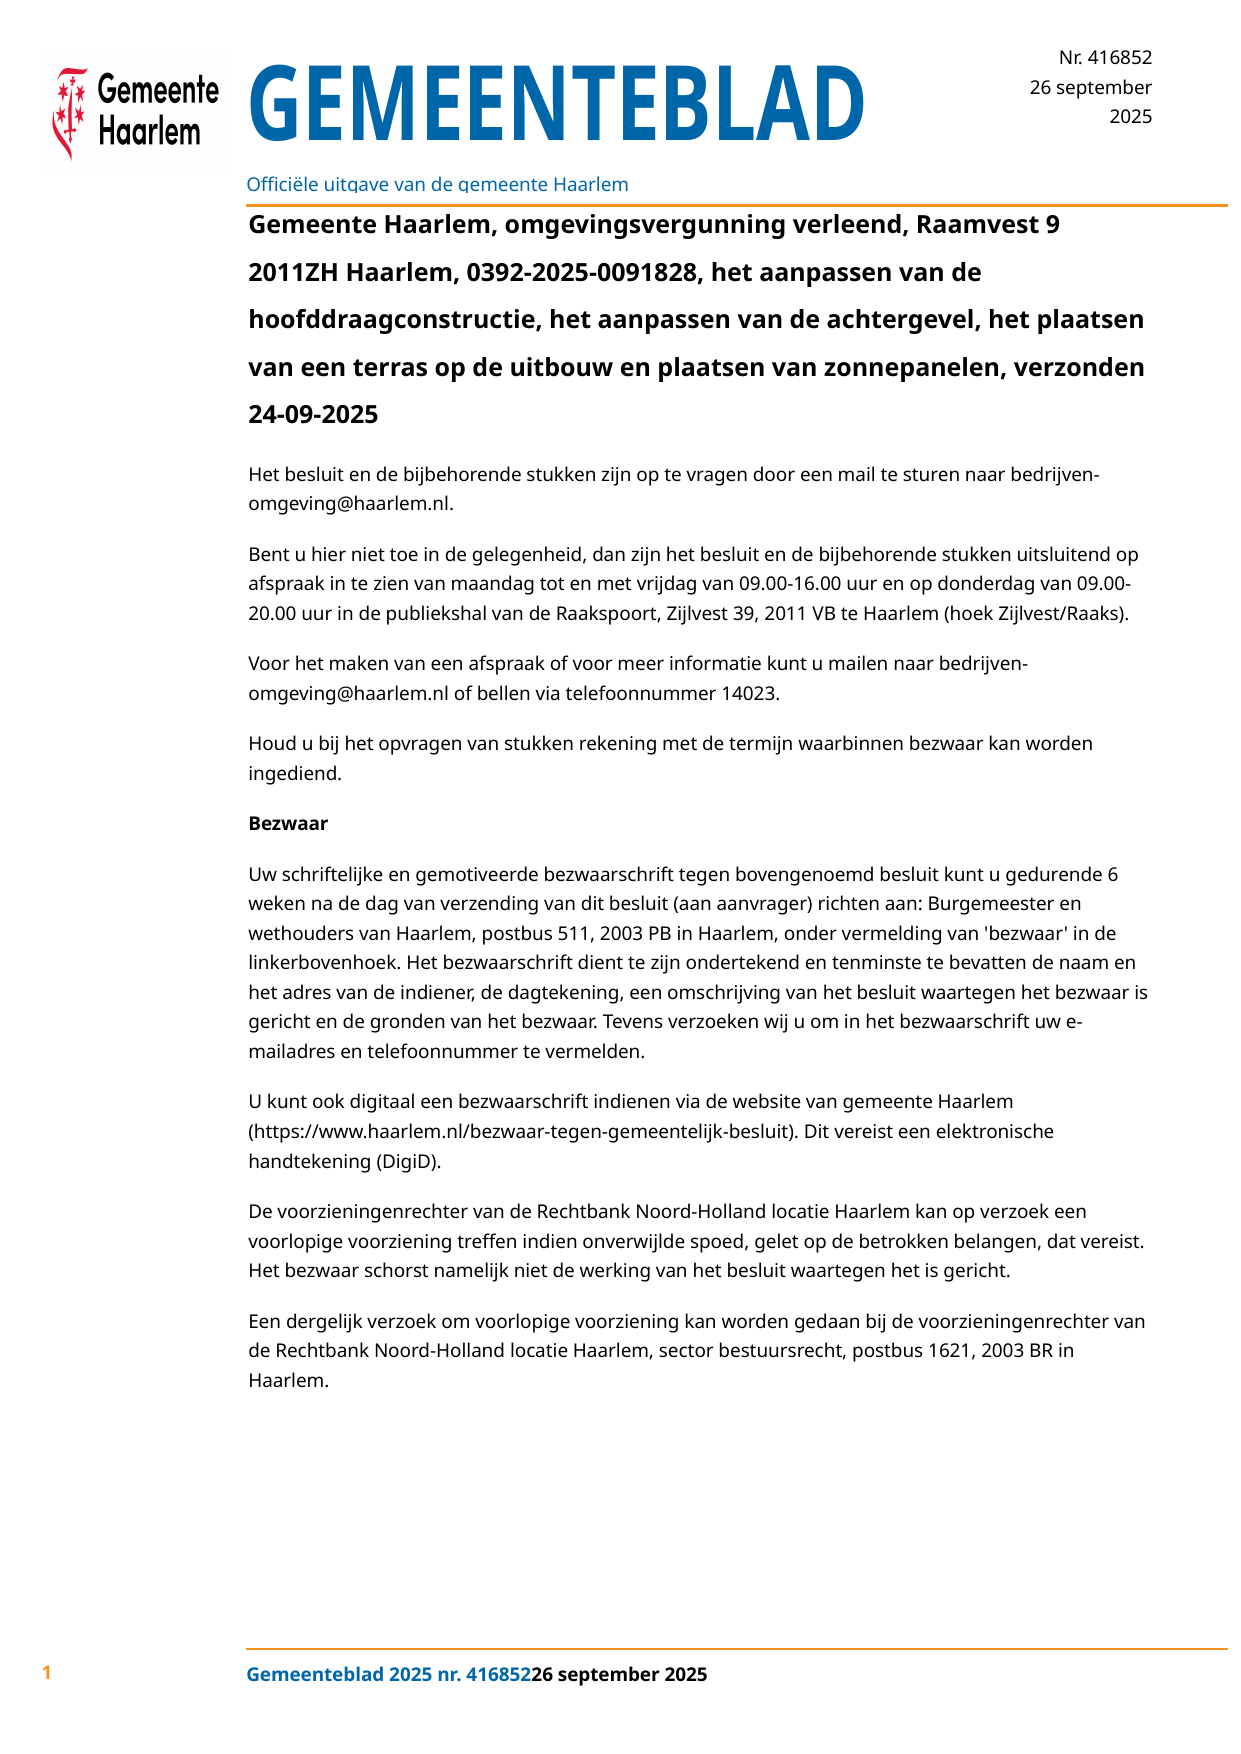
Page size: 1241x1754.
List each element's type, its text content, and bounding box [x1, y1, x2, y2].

text Een dergelijk verzoek om voorlopige voorziening kan worden gedaan bij de voorzieningenrechter van de Rechtbank Noord-Holland locatie Haarlem, sector bestuursrecht, postbus 1621, 2003 BR in Haarlem. [248, 1308, 1152, 1393]
text De voorzieningenrechter van de Rechtbank Noord-Holland locatie Haarlem kan op verzoek een voorlopige voorziening treffen indien onverwijlde spoed, gelet op de betrokken belangen, dat vereist. Het bezwaar schorst namelijk niet de werking van het besluit waartegen het is gericht. [248, 1198, 1152, 1283]
text U kunt ook digitaal een bezwaarschrift indienen via de website van gemeente Haarlem (https://www.haarlem.nl/bezwaar-tegen-gemeentelijk-besluit). Dit vereist een elektronische handtekening (DigiD). [248, 1089, 1152, 1173]
text Uw schriftelijke en gemotiveerde bezwaarschrift tegen bovengenoemd besluit kunt u gedurende 6 weken na de dag van verzending van dit besluit (aan aanvrager) richten aan: Burgemeester en wethouders van Haarlem, postbus 511, 2003 PB in Haarlem, onder vermelding van 'bezwaar' in de linkerbovenhoek. Het bezwaarschrift dient te zijn ondertekend en tenminste te bevatten de naam en het adres van de indiener, de dagtekening, een omschrijving van het besluit waartegen het bezwaar is gericht en de gronden van het bezwaar. Tevens verzoeken wij u om in het bezwaarschrift uw e-mailadres en telefoonnummer te vermelden. [248, 861, 1152, 1064]
text Het besluit en de bijbehorende stukken zijn op te vragen door een mail te sturen naar bedrijven-omgeving@haarlem.nl. [248, 461, 1152, 516]
text Houd u bij het opvragen van stukken rekening met de termijn waarbinnen bezwaar kan worden ingediend. [248, 730, 1152, 786]
picture [41, 47, 231, 172]
text Voor het maken van een afspraak of voor meer informatie kunt u mailen naar bedrijven-omgeving@haarlem.nl of bellen via telefoonnummer 14023. [248, 650, 1152, 706]
text Bezwaar [248, 810, 1152, 836]
text Bent u hier niet toe in de gelegenheid, dan zijn het besluit en de bijbehorende stukken uitsluitend op afspraak in te zien van maandag tot en met vrijdag van 09.00-16.00 uur en op donderdag van 09.00-20.00 uur in de publiekshal van de Raakspoort, Zijlvest 39, 2011 VB te Haarlem (hoek Zijlvest/Raaks). [248, 541, 1152, 626]
text Gemeente Haarlem, omgevingsvergunning verleend, Raamvest 9 2011ZH Haarlem, 0392-2025-0091828, het aanpassen van de hoofddraagconstructie, het aanpassen van de achtergevel, het plaatsen van een terras op de uitbouw en plaatsen van zonnepanelen, verzonden 24-09-2025 [248, 207, 1152, 431]
